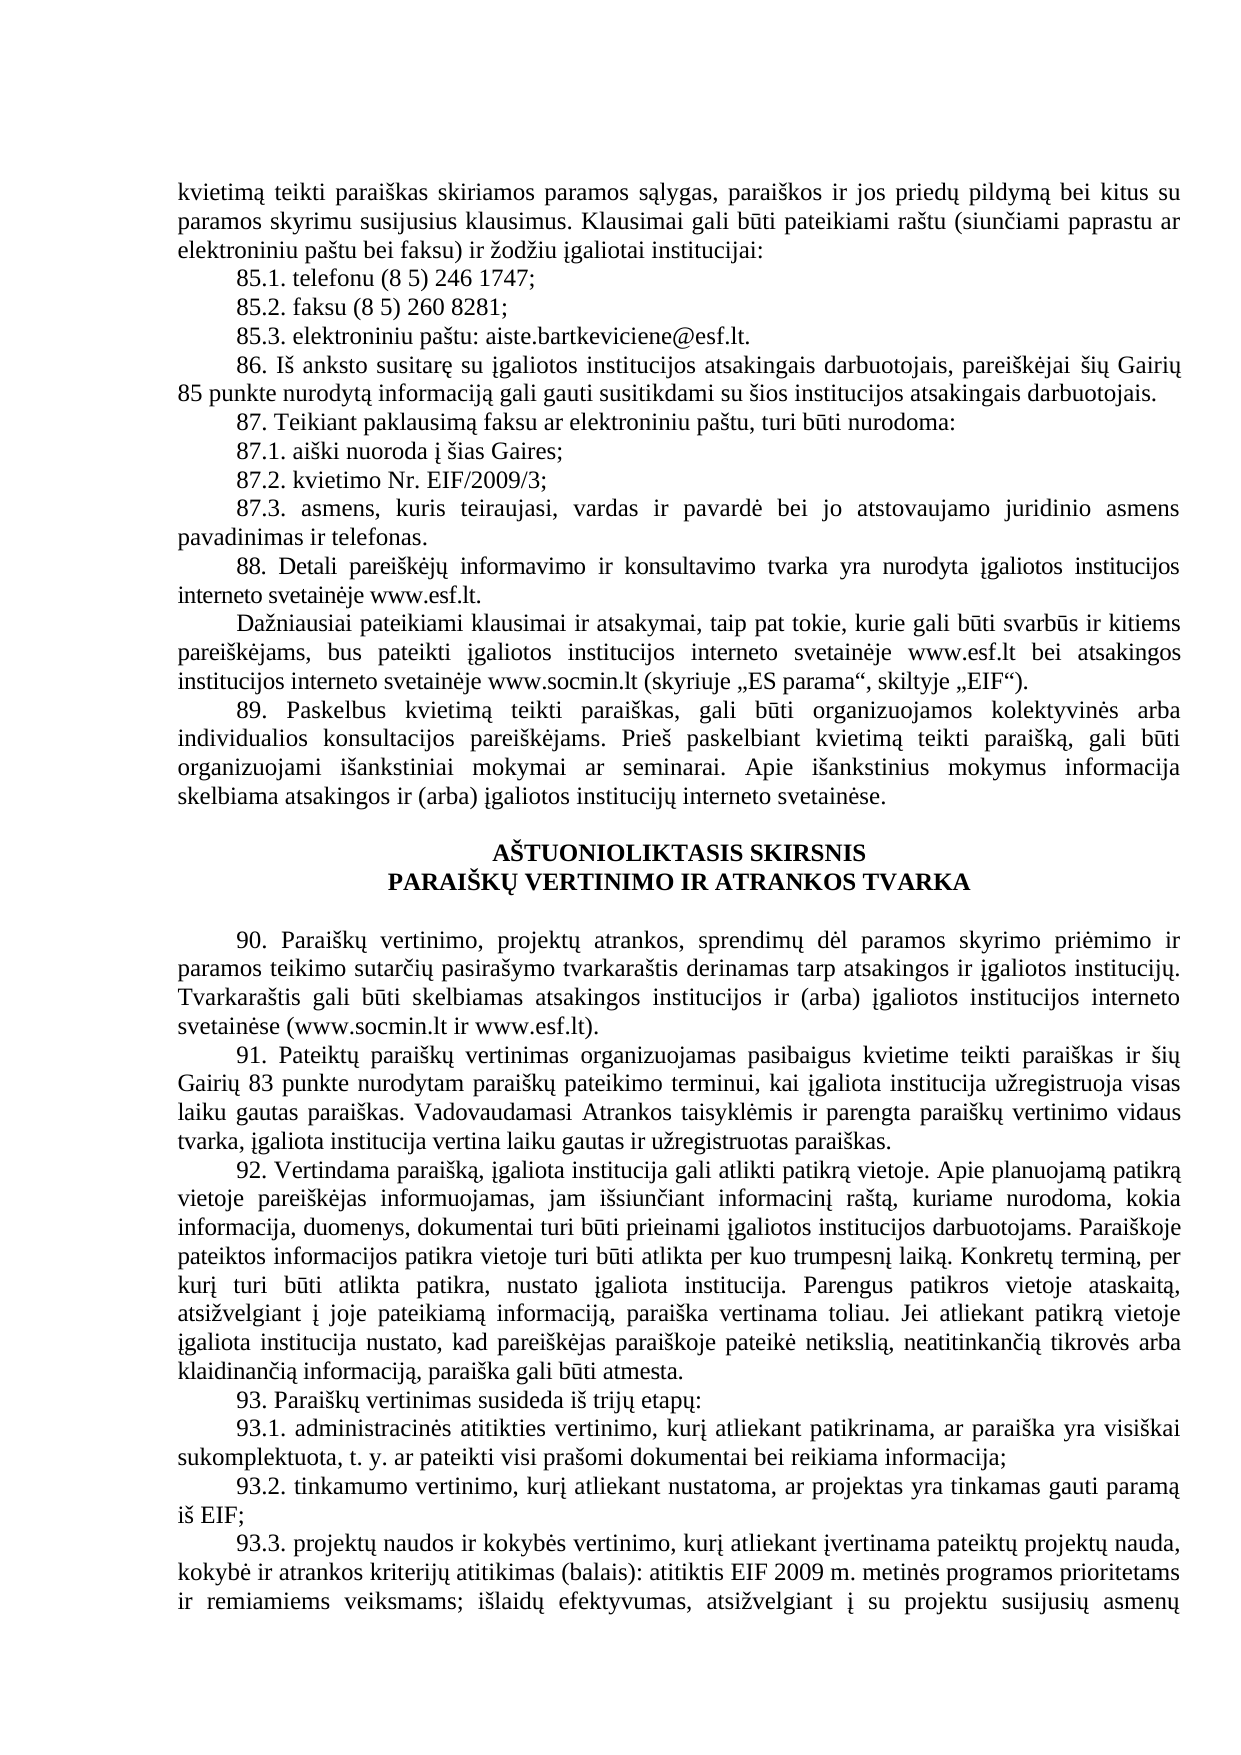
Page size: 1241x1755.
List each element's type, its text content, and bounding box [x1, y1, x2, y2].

text 93. Paraiškų vertinimas susideda iš trijų etapų: [177, 1385, 1181, 1413]
text 89. Paskelbus kvietimą teikti paraiškas, gali būti organizuojamos kolektyvinės arba individualios konsultacijos pareiškėjams. Prieš paskelbiant kvietimą teikti paraišką, gali būti organizuojami išankstiniai mokymai ar seminarai. Apie išankstinius mokymus informacija skelbiama atsakingos ir (arba) įgaliotos institucijų interneto svetainėse. [177, 695, 1181, 810]
text PARAIŠKŲ VERTINIMO IR ATRANKOS TVARKA [177, 867, 1181, 896]
text kvietimą teikti paraiškas skiriamos paramos sąlygas, paraiškos ir jos priedų pildymą bei kitus su paramos skyrimu susijusius klausimus. Klausimai gali būti pateikiami raštu (siunčiami paprastu ar elektroniniu paštu bei faksu) ir žodžiu įgaliotai institucijai: [177, 177, 1181, 263]
text 85.2. faksu (8 5) 260 8281; [177, 292, 1181, 321]
text 93.1. administracinės atitikties vertinimo, kurį atliekant patikrinama, ar paraiška yra visiškai sukomplektuota, t. y. ar pateikti visi prašomi dokumentai bei reikiama informacija; [177, 1413, 1181, 1471]
text 93.3. projektų naudos ir kokybės vertinimo, kurį atliekant įvertinama pateiktų projektų nauda, kokybė ir atrankos kriterijų atitikimas (balais): atitiktis EIF 2009 m. metinės programos prioritetams ir remiamiems veiksmams; išlaidų efektyvumas, atsižvelgiant į su projektu susijusių asmenų [177, 1528, 1181, 1615]
text 87.1. aiški nuoroda į šias Gaires; [177, 436, 1181, 465]
text 85.1. telefonu (8 5) 246 1747; [177, 263, 1181, 292]
text 92. Vertindama paraišką, įgaliota institucija gali atlikti patikrą vietoje. Apie planuojamą patikrą vietoje pareiškėjas informuojamas, jam išsiunčiant informacinį raštą, kuriame nurodoma, kokia informacija, duomenys, dokumentai turi būti prieinami įgaliotos institucijos darbuotojams. Paraiškoje pateiktos informacijos patikra vietoje turi būti atlikta per kuo trumpesnį laiką. Konkretų terminą, per kurį turi būti atlikta patikra, nustato įgaliota institucija. Parengus patikros vietoje ataskaitą, atsižvelgiant į joje pateikiamą informaciją, paraiška vertinama toliau. Jei atliekant patikrą vietoje įgaliota institucija nustato, kad pareiškėjas paraiškoje pateikė netikslią, neatitinkančią tikrovės arba klaidinančią informaciją, paraiška gali būti atmesta. [177, 1155, 1181, 1385]
text AŠTUONIOLIKTASIS SKIRSNIS [177, 838, 1181, 867]
text 86. Iš anksto susitarę su įgaliotos institucijos atsakingais darbuotojais, pareiškėjai šių Gairių 85 punkte nurodytą informaciją gali gauti susitikdami su šios institucijos atsakingais darbuotojais. [177, 350, 1181, 407]
text 87.2. kvietimo Nr. EIF/2009/3; [177, 465, 1181, 493]
text 91. Pateiktų paraiškų vertinimas organizuojamas pasibaigus kvietime teikti paraiškas ir šių Gairių 83 punkte nurodytam paraiškų pateikimo terminui, kai įgaliota institucija užregistruoja visas laiku gautas paraiškas. Vadovaudamasi Atrankos taisyklėmis ir parengta paraiškų vertinimo vidaus tvarka, įgaliota institucija vertina laiku gautas ir užregistruotas paraiškas. [177, 1040, 1181, 1155]
text 88. Detali pareiškėjų informavimo ir konsultavimo tvarka yra nurodyta įgaliotos institucijos interneto svetainėje www.esf.lt. [177, 551, 1181, 608]
text 87.3. asmens, kuris teiraujasi, vardas ir pavardė bei jo atstovaujamo juridinio asmens pavadinimas ir telefonas. [177, 493, 1181, 551]
text 93.2. tinkamumo vertinimo, kurį atliekant nustatoma, ar projektas yra tinkamas gauti paramą iš EIF; [177, 1471, 1181, 1528]
text 87. Teikiant paklausimą faksu ar elektroniniu paštu, turi būti nurodoma: [177, 407, 1181, 436]
text 85.3. elektroniniu paštu: aiste.bartkeviciene@esf.lt. [177, 321, 1181, 350]
text Dažniausiai pateikiami klausimai ir atsakymai, taip pat tokie, kurie gali būti svarbūs ir kitiems pareiškėjams, bus pateikti įgaliotos institucijos interneto svetainėje www.esf.lt bei atsakingos institucijos interneto svetainėje www.socmin.lt (skyriuje „ES parama“, skiltyje „EIF“). [177, 608, 1181, 695]
text 90. Paraiškų vertinimo, projektų atrankos, sprendimų dėl paramos skyrimo priėmimo ir paramos teikimo sutarčių pasirašymo tvarkaraštis derinamas tarp atsakingos ir įgaliotos institucijų. Tvarkaraštis gali būti skelbiamas atsakingos institucijos ir (arba) įgaliotos institucijos interneto svetainėse (www.socmin.lt ir www.esf.lt). [177, 925, 1181, 1040]
